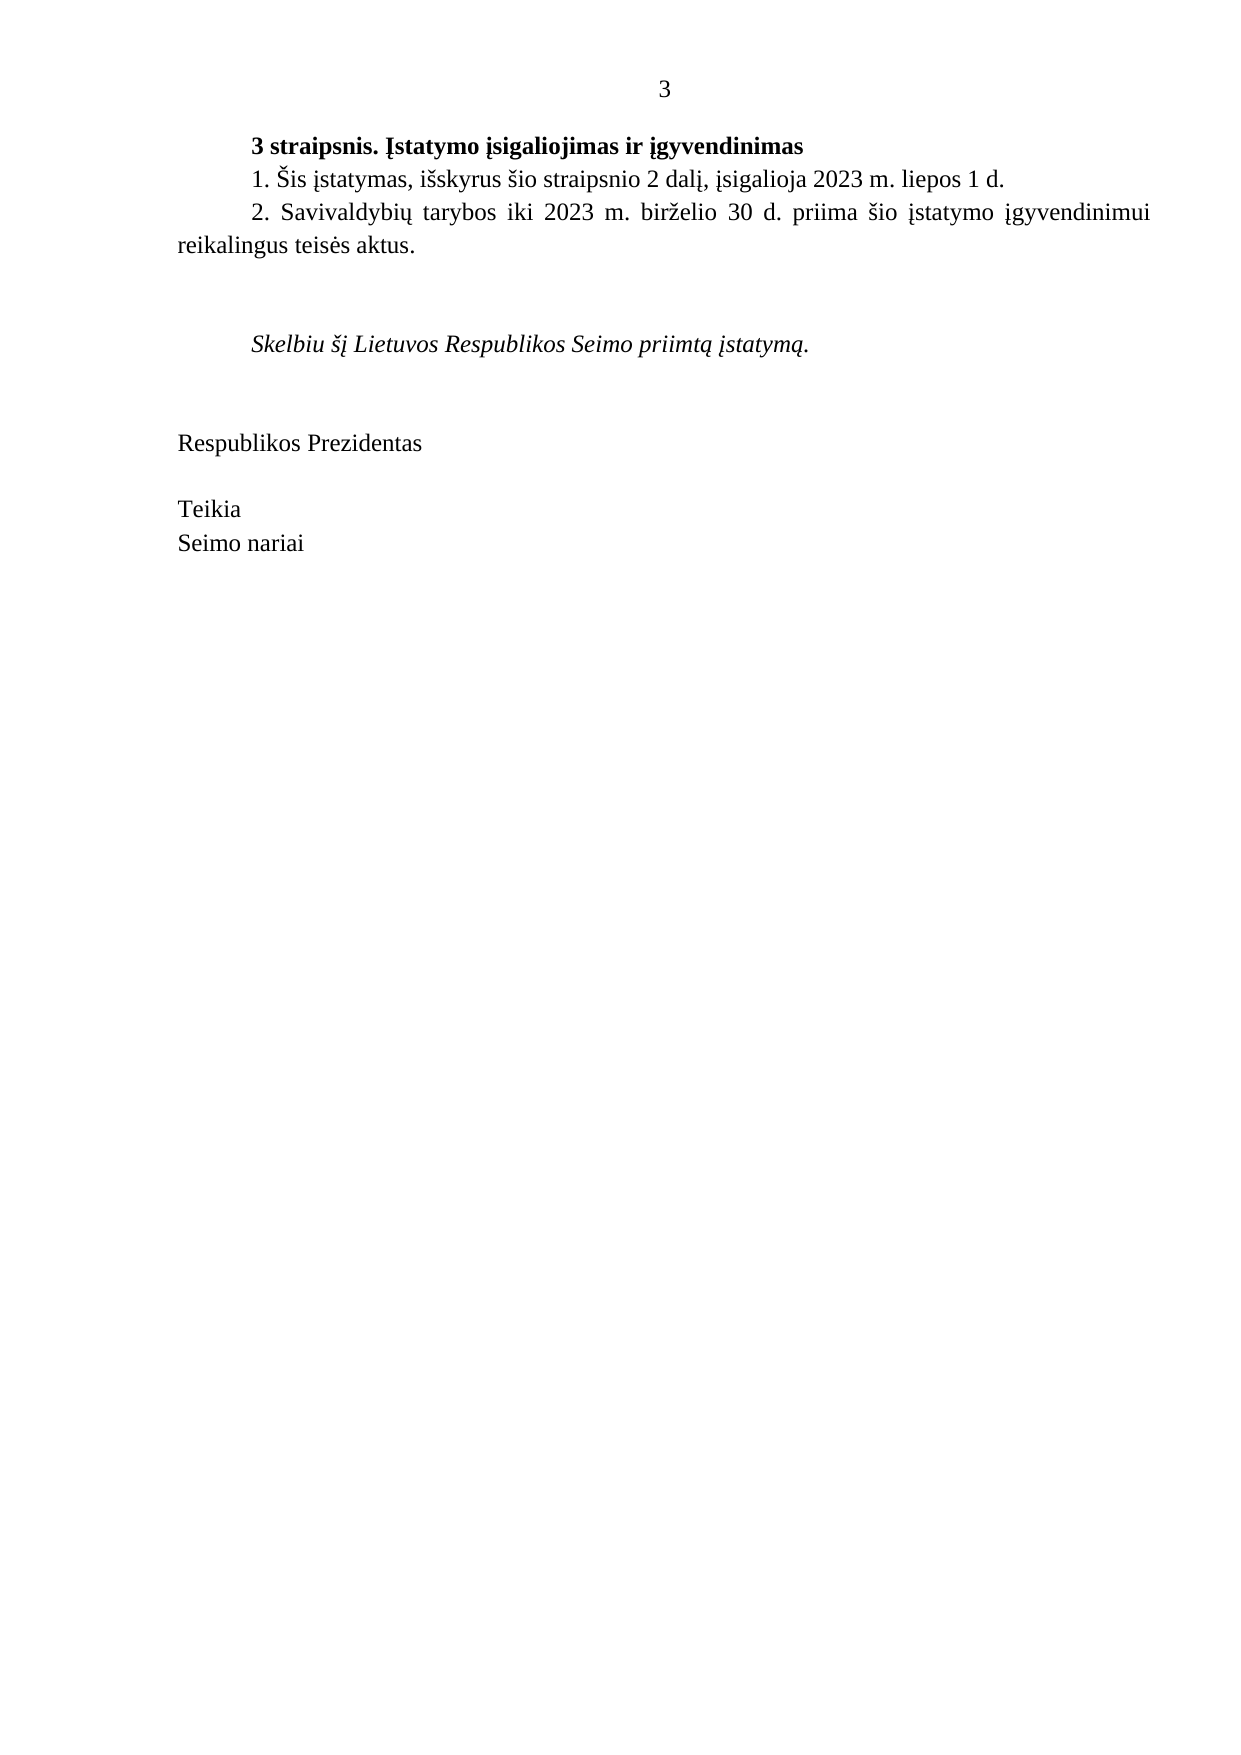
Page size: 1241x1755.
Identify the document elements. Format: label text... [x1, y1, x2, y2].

text 1. Šis įstatymas, išskyrus šio straipsnio 2 dalį, įsigalioja 2023 m. liepos 1 d. [177, 164, 1152, 193]
text 2. Savivaldybių tarybos iki 2023 m. birželio 30 d. priima šio įstatymo įgyvendinimui reikalingus teisės aktus. [177, 197, 1152, 259]
text Skelbiu šį Lietuvos Respublikos Seimo priimtą įstatymą. [177, 329, 1152, 358]
text Seimo nariai [177, 528, 1152, 556]
text Respublikos Prezidentas [177, 428, 1152, 457]
text Teikia [177, 494, 1152, 523]
text 3 straipsnis. Įstatymo įsigaliojimas ir įgyvendinimas [177, 131, 1152, 160]
